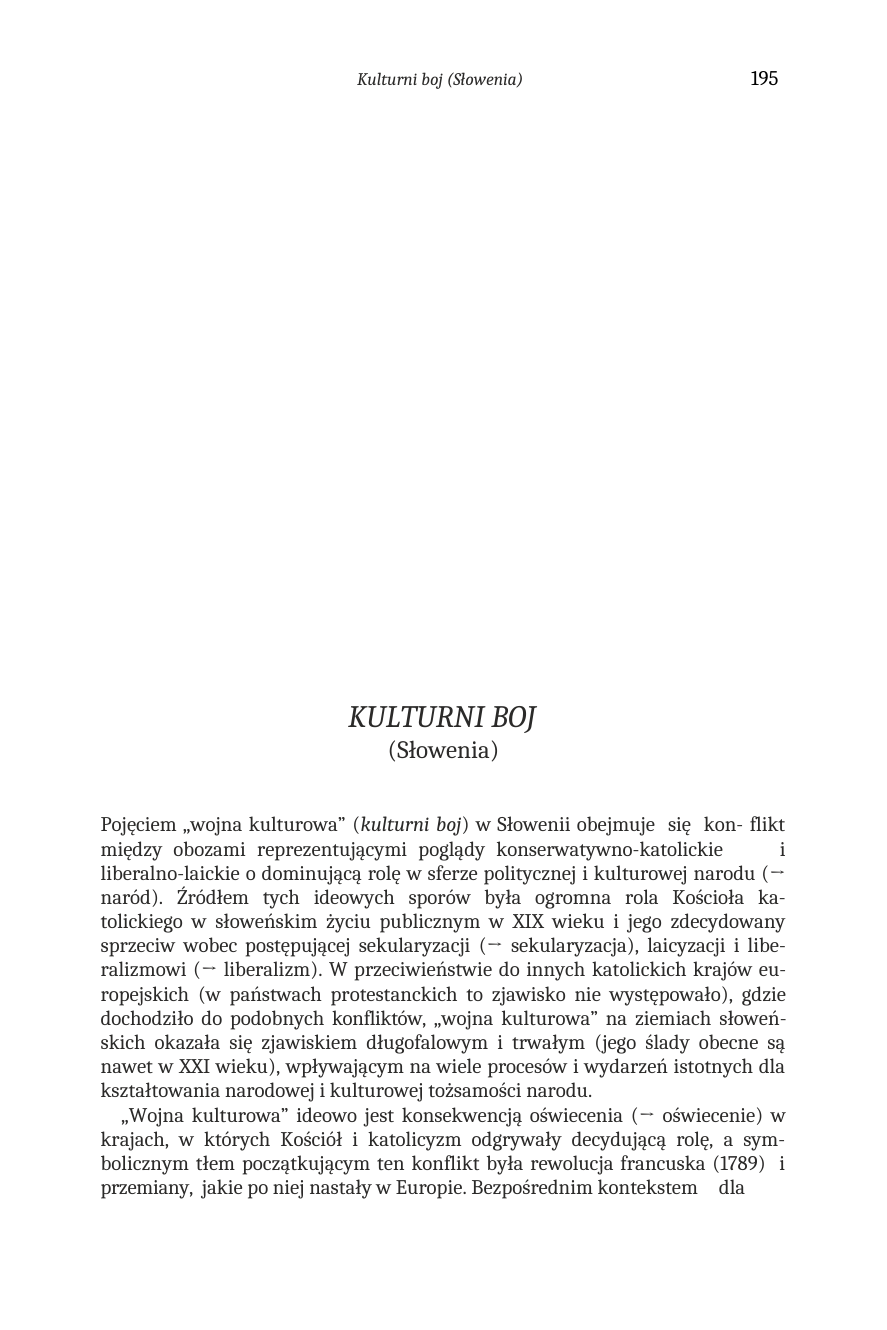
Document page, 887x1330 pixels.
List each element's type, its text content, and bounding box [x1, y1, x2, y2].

text Pojęciem „wojna kulturowa” (kulturni boj) w Słowenii obejmuje się kon- flikt między obozami reprezentującymi poglądy konserwatywno-katolickie i liberalno-laickie o dominującą rolę w sferze politycznej i kulturowej narodu (→ naród). Źródłem tych ideowych sporów była ogromna rola Kościoła ka- tolickiego w słoweńskim życiu publicznym w XIX wieku i jego zdecydowany sprzeciw wobec postępującej sekularyzacji (→ sekularyzacja), laicyzacji i libe- ralizmowi (→ liberalizm). W przeciwieństwie do innych katolickich krajów eu- ropejskich (w państwach protestanckich to zjawisko nie występowało), gdzie dochodziło do podobnych konfliktów, „wojna kulturowa” na ziemiach słoweń- skich okazała się zjawiskiem długofalowym i trwałym (jego ślady obecne są nawet w XXI wieku), wpływającym na wiele procesów i wydarzeń istotnych dla kształtowania narodowej i kulturowej tożsamości narodu. [100, 813, 786, 1103]
text (Słowenia) [343, 736, 543, 764]
text KULTURNI BOJ [343, 699, 543, 735]
text „Wojna kulturowa” ideowo jest konsekwencją oświecenia (→ oświecenie) w krajach, w których Kościół i katolicyzm odgrywały decydującą rolę, a sym- bolicznym tłem początkującym ten konflikt była rewolucja francuska (1789) i przemiany, jakie po niej nastały w Europie. Bezpośrednim kontekstem dla [100, 1103, 786, 1200]
